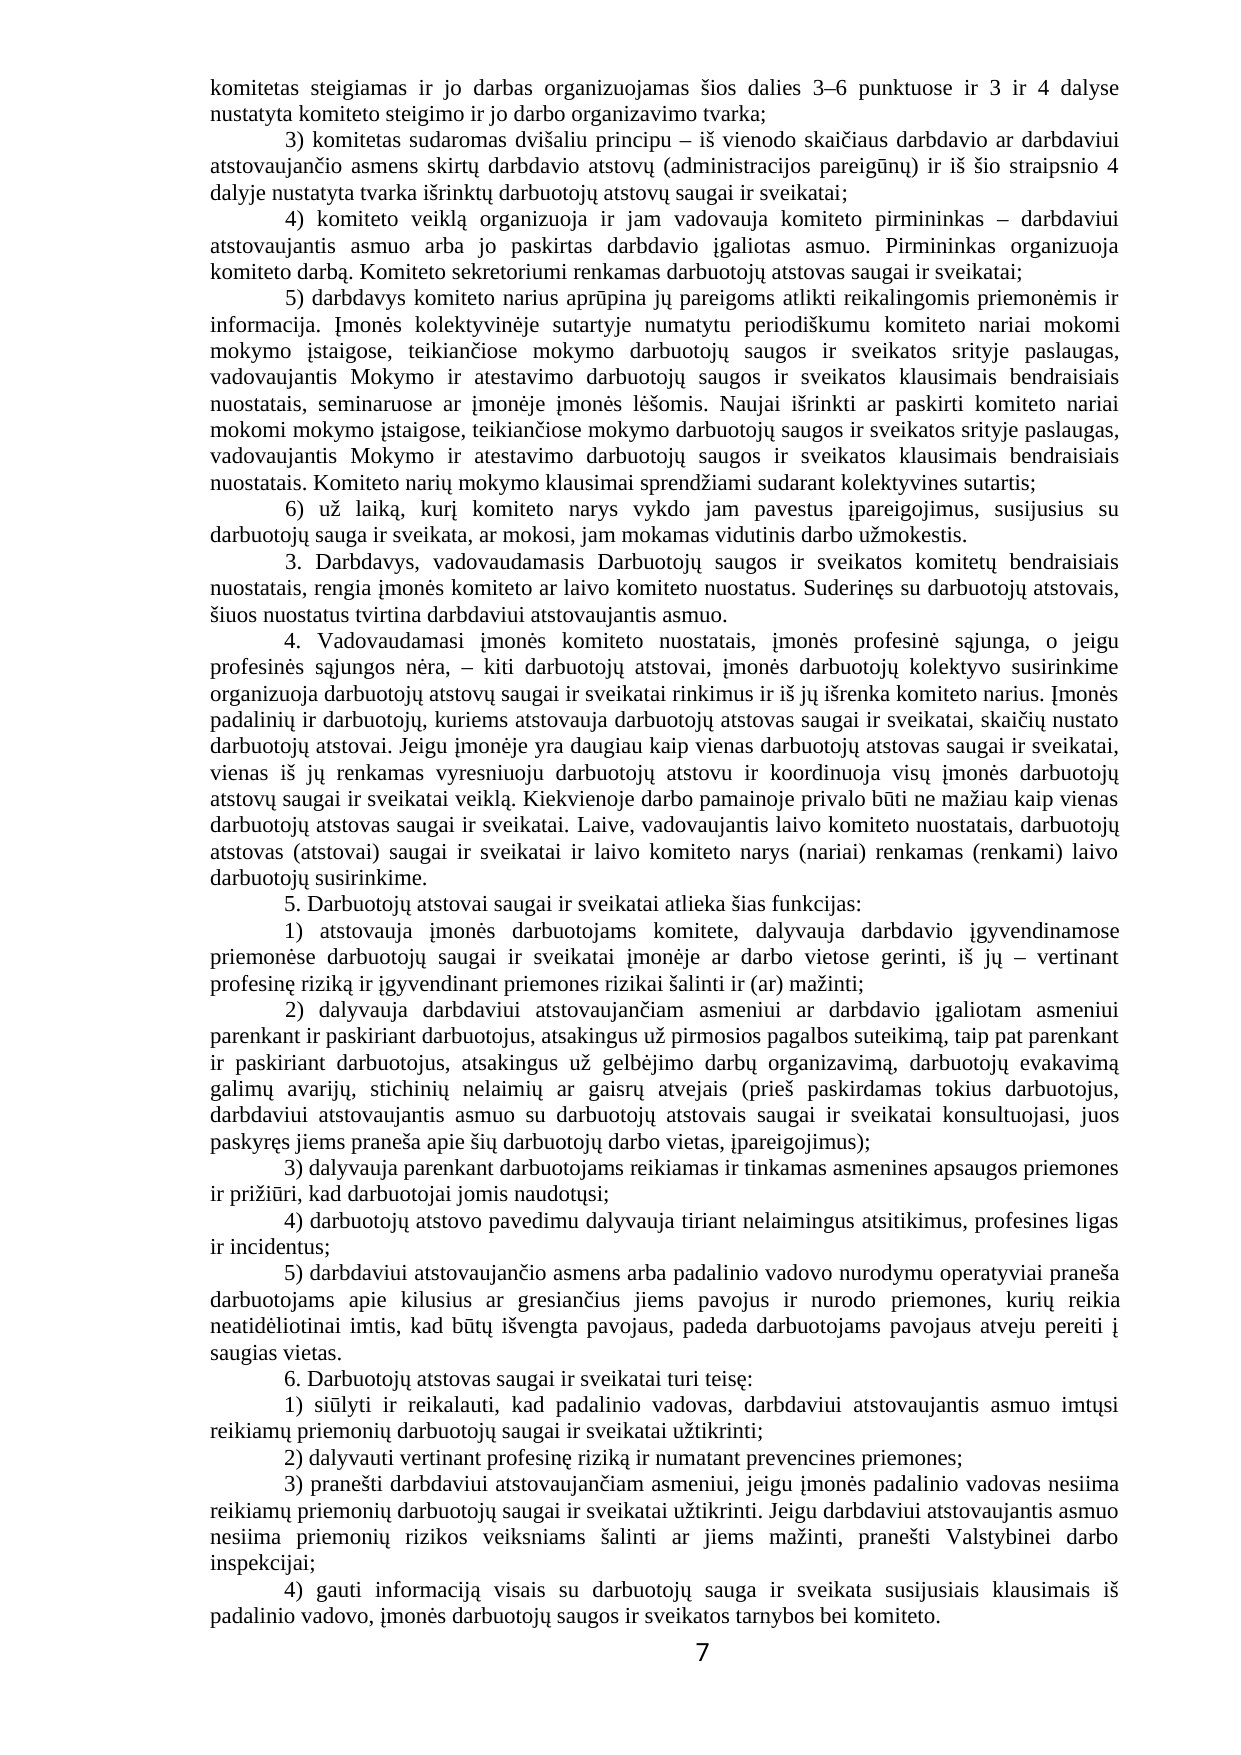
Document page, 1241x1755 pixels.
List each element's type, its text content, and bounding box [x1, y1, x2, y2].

text 3) pranešti darbdaviui atstovaujančiam asmeniui, jeigu įmonės padalinio vadovas nesiima reikiamų priemonių darbuotojų saugai ir sveikatai užtikrinti. Jeigu darbdaviui atstovaujantis asmuo nesiima priemonių rizikos veiksniams šalinti ar jiems mažinti, pranešti Valstybinei darbo inspekcijai; [210, 1470, 1120, 1576]
text 5) darbdaviui atstovaujančio asmens arba padalinio vadovo nurodymu operatyviai praneša darbuotojams apie kilusius ar gresiančius jiems pavojus ir nurodo priemones, kurių reikia neatidėliotinai imtis, kad būtų išvengta pavojaus, padeda darbuotojams pavojaus atveju pereiti į saugias vietas. [210, 1259, 1120, 1365]
text 1) siūlyti ir reikalauti, kad padalinio vadovas, darbdaviui atstovaujantis asmuo imtųsi reikiamų priemonių darbuotojų saugai ir sveikatai užtikrinti; [210, 1391, 1120, 1444]
text 2) dalyvauja darbdaviui atstovaujančiam asmeniui ar darbdavio įgaliotam asmeniui parenkant ir paskiriant darbuotojus, atsakingus už pirmosios pagalbos suteikimą, taip pat parenkant ir paskiriant darbuotojus, atsakingus už gelbėjimo darbų organizavimą, darbuotojų evakavimą galimų avarijų, stichinių nelaimių ar gaisrų atvejais (prieš paskirdamas tokius darbuotojus, darbdaviui atstovaujantis asmuo su darbuotojų atstovais saugai ir sveikatai konsultuojasi, juos paskyręs jiems praneša apie šių darbuotojų darbo vietas, įpareigojimus); [210, 996, 1120, 1154]
text 4) komiteto veiklą organizuoja ir jam vadovauja komiteto pirmininkas – darbdaviui atstovaujantis asmuo arba jo paskirtas darbdavio įgaliotas asmuo. Pirmininkas organizuoja komiteto darbą. Komiteto sekretoriumi renkamas darbuotojų atstovas saugai ir sveikatai; [210, 205, 1121, 284]
text 4) gauti informaciją visais su darbuotojų sauga ir sveikata susijusiais klausimais iš padalinio vadovo, įmonės darbuotojų saugos ir sveikatos tarnybos bei komiteto. [210, 1576, 1120, 1628]
text 5. Darbuotojų atstovai saugai ir sveikatai atlieka šias funkcijas: [210, 891, 1120, 917]
text 4. Vadovaudamasi įmonės komiteto nuostatais, įmonės profesinė sąjunga, o jeigu profesinės sąjungos nėra, – kiti darbuotojų atstovai, įmonės darbuotojų kolektyvo susirinkime organizuoja darbuotojų atstovų saugai ir sveikatai rinkimus ir iš jų išrenka komiteto narius. Įmonės padalinių ir darbuotojų, kuriems atstovauja darbuotojų atstovas saugai ir sveikatai, skaičių nustato darbuotojų atstovai. Jeigu įmonėje yra daugiau kaip vienas darbuotojų atstovas saugai ir sveikatai, vienas iš jų renkamas vyresniuoju darbuotojų atstovu ir koordinuoja visų įmonės darbuotojų atstovų saugai ir sveikatai veiklą. Kiekvienoje darbo pamainoje privalo būti ne mažiau kaip vienas darbuotojų atstovas saugai ir sveikatai. Laive, vadovaujantis laivo komiteto nuostatais, darbuotojų atstovas (atstovai) saugai ir sveikatai ir laivo komiteto narys (nariai) renkamas (renkami) laivo darbuotojų susirinkime. [210, 627, 1120, 891]
text 1) atstovauja įmonės darbuotojams komitete, dalyvauja darbdavio įgyvendinamose priemonėse darbuotojų saugai ir sveikatai įmonėje ar darbo vietose gerinti, iš jų – vertinant profesinę riziką ir įgyvendinant priemones rizikai šalinti ir (ar) mažinti; [210, 917, 1120, 996]
text 2) dalyvauti vertinant profesinę riziką ir numatant prevencines priemones; [210, 1444, 1120, 1470]
text 3) komitetas sudaromas dvišaliu principu – iš vienodo skaičiaus darbdavio ar darbdaviui atstovaujančio asmens skirtų darbdavio atstovų (administracijos pareigūnų) ir iš šio straipsnio 4 dalyje nustatyta tvarka išrinktų darbuotojų atstovų saugai ir sveikatai; [210, 126, 1121, 205]
text komitetas steigiamas ir jo darbas organizuojamas šios dalies 3–6 punktuose ir 3 ir 4 dalyse nustatyta komiteto steigimo ir jo darbo organizavimo tvarka; [210, 73, 1121, 126]
text 5) darbdavys komiteto narius aprūpina jų pareigoms atlikti reikalingomis priemonėmis ir informacija. Įmonės kolektyvinėje sutartyje numatytu periodiškumu komiteto nariai mokomi mokymo įstaigose, teikiančiose mokymo darbuotojų saugos ir sveikatos srityje paslaugas, vadovaujantis Mokymo ir atestavimo darbuotojų saugos ir sveikatos klausimais bendraisiais nuostatais, seminaruose ar įmonėje įmonės lėšomis. Naujai išrinkti ar paskirti komiteto nariai mokomi mokymo įstaigose, teikiančiose mokymo darbuotojų saugos ir sveikatos srityje paslaugas, vadovaujantis Mokymo ir atestavimo darbuotojų saugos ir sveikatos klausimais bendraisiais nuostatais. Komiteto narių mokymo klausimai sprendžiami sudarant kolektyvines sutartis; [210, 284, 1121, 495]
text 6. Darbuotojų atstovas saugai ir sveikatai turi teisę: [210, 1365, 1120, 1391]
text 6) už laiką, kurį komiteto narys vykdo jam pavestus įpareigojimus, susijusius su darbuotojų sauga ir sveikata, ar mokosi, jam mokamas vidutinis darbo užmokestis. [210, 495, 1121, 548]
text 4) darbuotojų atstovo pavedimu dalyvauja tiriant nelaimingus atsitikimus, profesines ligas ir incidentus; [210, 1207, 1120, 1259]
text 3. Darbdavys, vadovaudamasis Darbuotojų saugos ir sveikatos komitetų bendraisiais nuostatais, rengia įmonės komiteto ar laivo komiteto nuostatus. Suderinęs su darbuotojų atstovais, šiuos nuostatus tvirtina darbdaviui atstovaujantis asmuo. [210, 548, 1121, 627]
text 3) dalyvauja parenkant darbuotojams reikiamas ir tinkamas asmenines apsaugos priemones ir prižiūri, kad darbuotojai jomis naudotųsi; [210, 1154, 1120, 1207]
